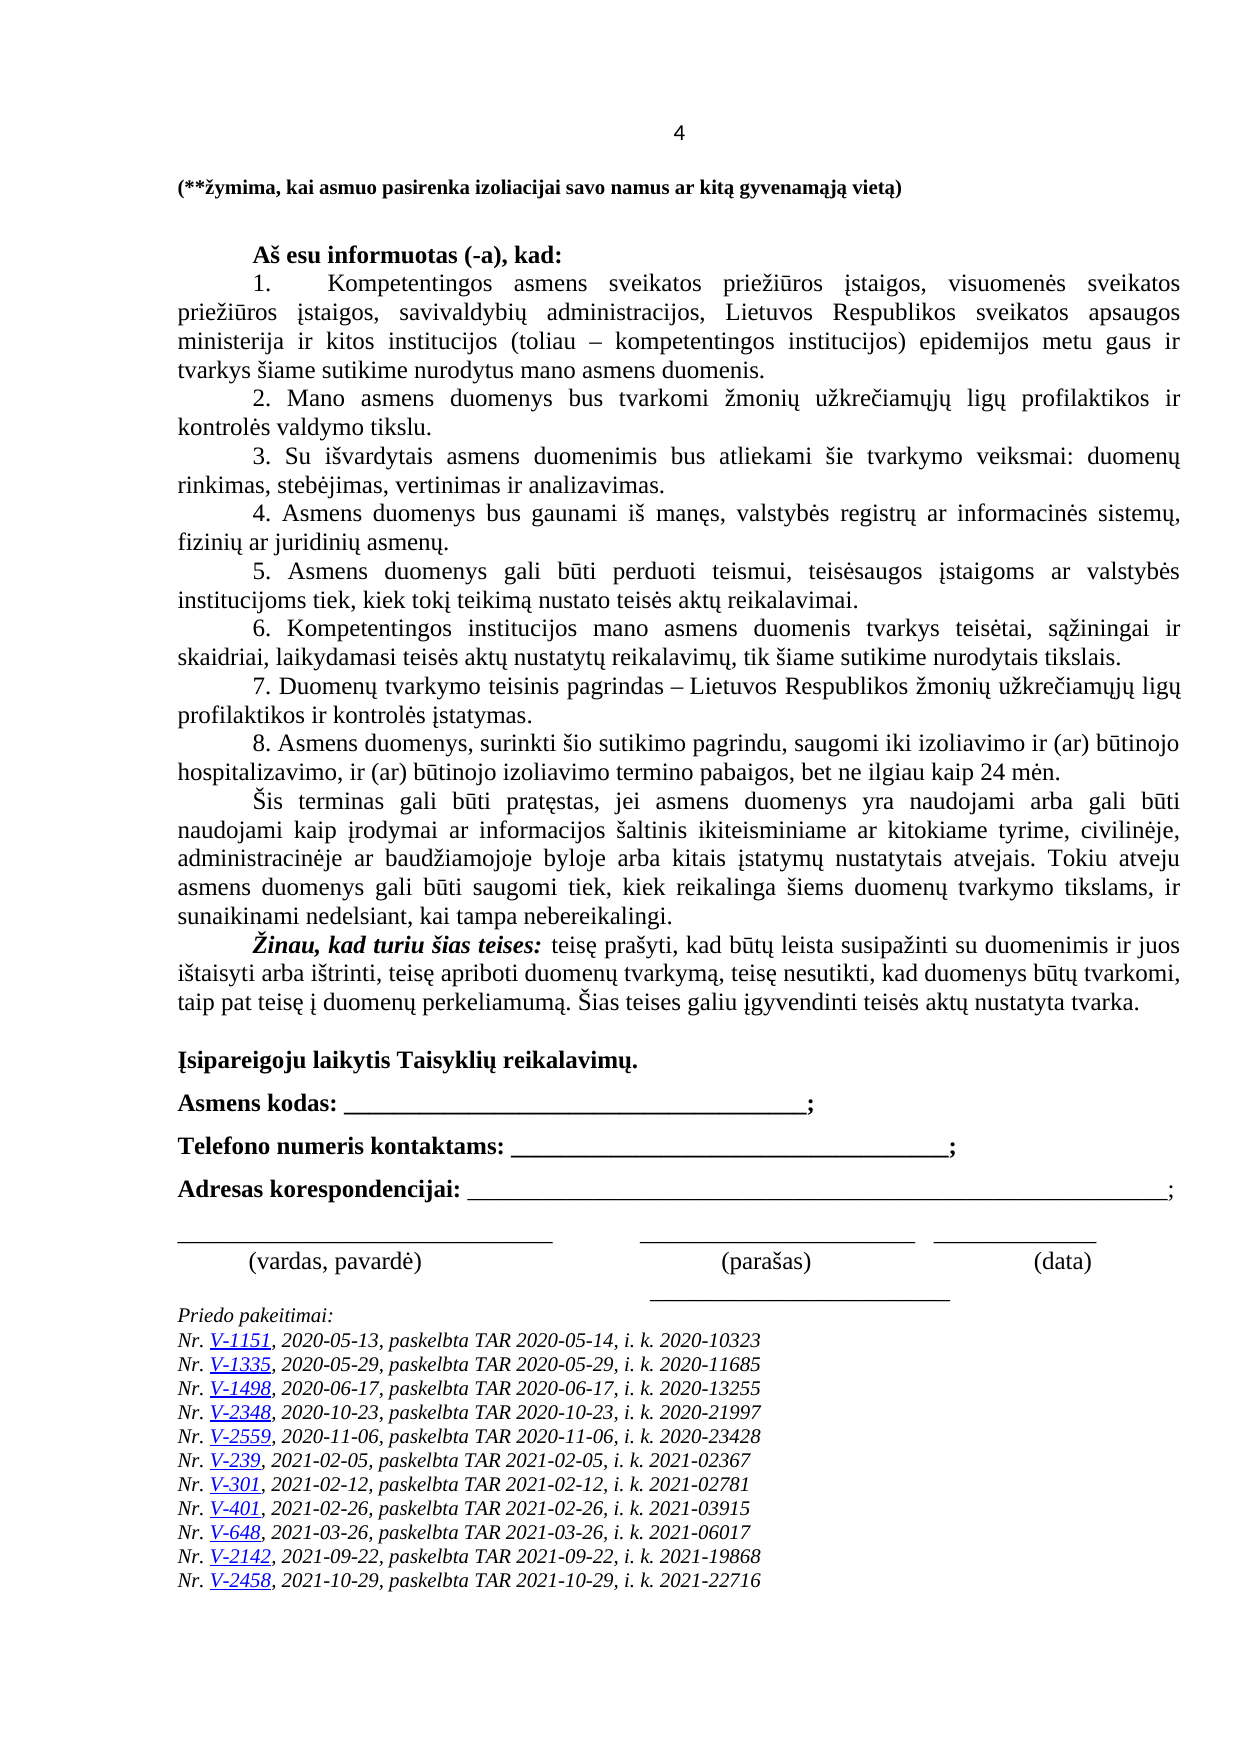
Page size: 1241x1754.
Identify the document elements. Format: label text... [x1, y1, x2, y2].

text Nr. V-1498, 2020-06-17, paskelbta TAR 2020-06-17, i. k. 2020-13255 [177, 1376, 1181, 1400]
text Priedo pakeitimai: [177, 1303, 1181, 1327]
text 4. Asmens duomenys bus gaunami iš manęs, valstybės registrų ar informacinės sistemų, fizinių ar juridinių asmenų. [177, 498, 1181, 556]
text Nr. V-648, 2021-03-26, paskelbta TAR 2021-03-26, i. k. 2021-06017 [177, 1520, 1181, 1544]
text Nr. V-239, 2021-02-05, paskelbta TAR 2021-02-05, i. k. 2021-02367 [177, 1448, 1181, 1472]
text Aš esu informuotas (-a), kad: [177, 240, 1181, 268]
text Šis terminas gali būti pratęstas, jei asmens duomenys yra naudojami arba gali būti naudojami kaip įrodymai ar informacijos šaltinis ikiteisminiame ar kitokiame tyrime, civilinėje, administracinėje ar baudžiamojoje byloje arba kitais įstatymų nustatytais atvejais. Tokiu atveju asmens duomenys gali būti saugomi tiek, kiek reikalinga šiems duomenų tvarkymo tikslams, ir sunaikinami nedelsiant, kai tampa nebereikalingi. [177, 786, 1181, 930]
text Nr. V-1335, 2020-05-29, paskelbta TAR 2020-05-29, i. k. 2020-11685 [177, 1352, 1181, 1376]
text 1. Kompetentingos asmens sveikatos priežiūros įstaigos, visuomenės sveikatos priežiūros įstaigos, savivaldybių administracijos, Lietuvos Respublikos sveikatos apsaugos ministerija ir kitos institucijos (toliau – kompetentingos institucijos) epidemijos metu gaus ir tvarkys šiame sutikime nurodytus mano asmens duomenis. [177, 268, 1181, 383]
text ________________________ [650, 1275, 1181, 1303]
text Telefono numeris kontaktams: ___________________________________; [177, 1131, 1181, 1160]
text Žinau, kad turiu šias teises: teisę prašyti, kad būtų leista susipažinti su duomenimis ir juos ištaisyti arba ištrinti, teisę apriboti duomenų tvarkymą, teisę nesutikti, kad duomenys būtų tvarkomi, taip pat teisę į duomenų perkeliamumą. Šias teises galiu įgyvendinti teisės aktų nustatyta tvarka. [177, 930, 1181, 1016]
text Nr. V-401, 2021-02-26, paskelbta TAR 2021-02-26, i. k. 2021-03915 [177, 1496, 1181, 1520]
text Nr. V-2348, 2020-10-23, paskelbta TAR 2020-10-23, i. k. 2020-21997 [177, 1400, 1181, 1424]
text Nr. V-2559, 2020-11-06, paskelbta TAR 2020-11-06, i. k. 2020-23428 [177, 1424, 1181, 1448]
text (**žymima, kai asmuo pasirenka izoliacijai savo namus ar kitą gyvenamąją vietą) [177, 175, 1181, 199]
text 2. Mano asmens duomenys bus tvarkomi žmonių užkrečiamųjų ligų profilaktikos ir kontrolės valdymo tikslu. [177, 383, 1181, 441]
text Adresas korespondencijai: ________________________________________________________; [177, 1174, 1181, 1203]
text ______________________________ ______________________ _____________ [177, 1217, 1181, 1246]
text Nr. V-1151, 2020-05-13, paskelbta TAR 2020-05-14, i. k. 2020-10323 [177, 1327, 1181, 1352]
text 8. Asmens duomenys, surinkti šio sutikimo pagrindu, saugomi iki izoliavimo ir (ar) būtinojo hospitalizavimo, ir (ar) būtinojo izoliavimo termino pabaigos, bet ne ilgiau kaip 24 mėn. [177, 728, 1181, 786]
text Įsipareigoju laikytis Taisyklių reikalavimų. [177, 1045, 1181, 1073]
text Nr. V-2142, 2021-09-22, paskelbta TAR 2021-09-22, i. k. 2021-19868 [177, 1544, 1181, 1568]
text 5. Asmens duomenys gali būti perduoti teismui, teisėsaugos įstaigoms ar valstybės institucijoms tiek, kiek tokį teikimą nustato teisės aktų reikalavimai. [177, 556, 1181, 613]
text (vardas, pavardė) (parašas) (data) [177, 1246, 1181, 1275]
text Asmens kodas: _____________________________________; [177, 1088, 1181, 1117]
text 7. Duomenų tvarkymo teisinis pagrindas – Lietuvos Respublikos žmonių užkrečiamųjų ligų profilaktikos ir kontrolės įstatymas. [177, 671, 1181, 728]
text 3. Su išvardytais asmens duomenimis bus atliekami šie tvarkymo veiksmai: duomenų rinkimas, stebėjimas, vertinimas ir analizavimas. [177, 441, 1181, 498]
text Nr. V-301, 2021-02-12, paskelbta TAR 2021-02-12, i. k. 2021-02781 [177, 1472, 1181, 1496]
text 6. Kompetentingos institucijos mano asmens duomenis tvarkys teisėtai, sąžiningai ir skaidriai, laikydamasi teisės aktų nustatytų reikalavimų, tik šiame sutikime nurodytais tikslais. [177, 613, 1181, 671]
text Nr. V-2458, 2021-10-29, paskelbta TAR 2021-10-29, i. k. 2021-22716 [177, 1568, 1181, 1592]
